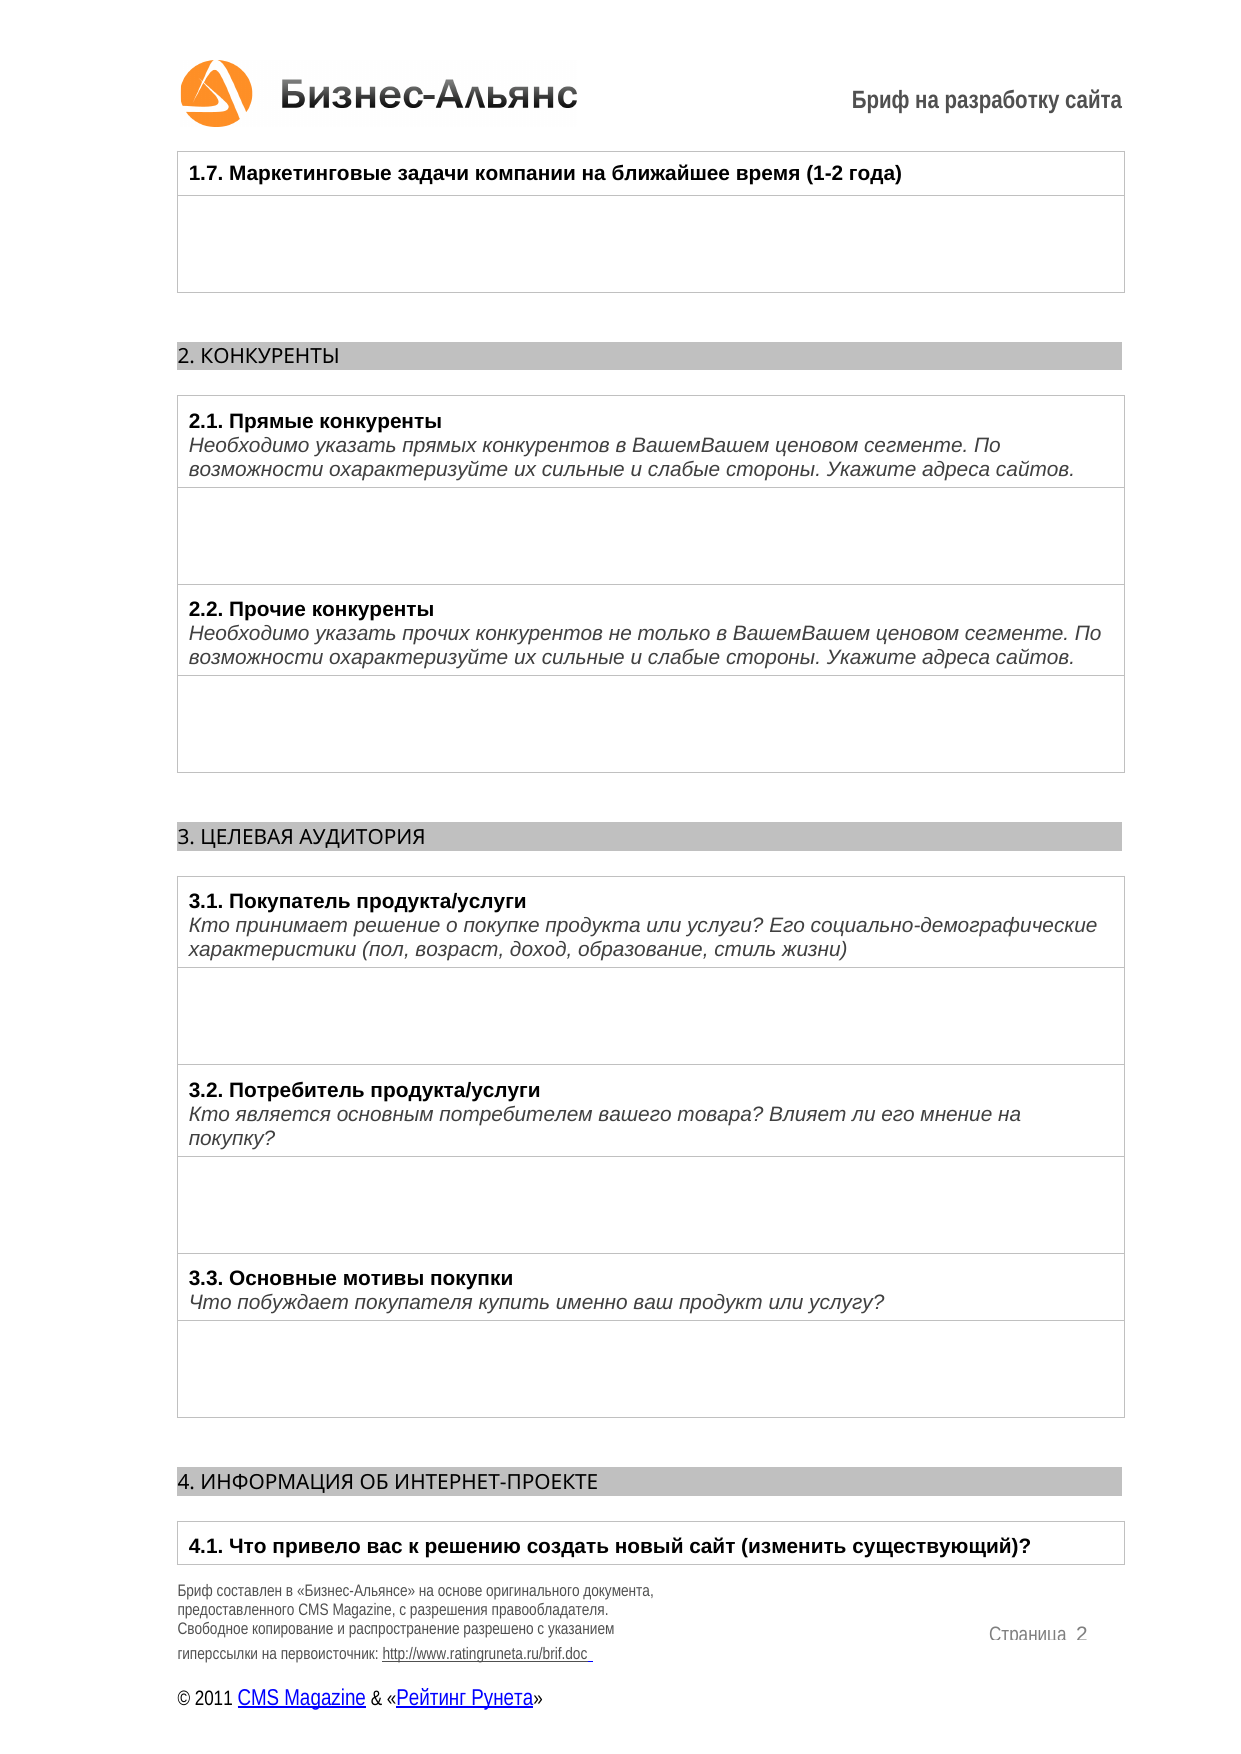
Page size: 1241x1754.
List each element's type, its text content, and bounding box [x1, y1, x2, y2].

subtitle 4. ИНФОРМАЦИЯ ОБ ИНТЕРНЕТ-ПРОЕКТЕ [177, 1467, 1122, 1496]
table_cell 3.2. Потребитель продукта/услуги Кто является основным потребителем вашего товара? Влияет ли его мнение на покупку? [178, 1065, 1124, 1156]
table_header 2.1. Прямые конкуренты Необходимо указать прямых конкурентов в ВашемВашем ценовом сегменте. По возможности охарактеризуйте их сильные и слабые стороны. Укажите адреса сайтов. [178, 396, 1124, 487]
table_cell 1.7. Маркетинговые задачи компании на ближайшее время (1-2 года) [178, 152, 1124, 195]
subtitle 2. КОНКУРЕНТЫ [177, 342, 1122, 370]
table_cell [178, 1157, 1124, 1253]
subtitle 3. ЦЕЛЕВАЯ АУДИТОРИЯ [177, 822, 1122, 851]
table_cell [178, 196, 1124, 292]
table_cell [178, 676, 1124, 772]
table_cell 3.3. Основные мотивы покупки Что побуждает покупателя купить именно ваш продукт или услугу? [178, 1254, 1124, 1320]
table_header 4.1. Что привело вас к решению создать новый сайт (изменить существующий)? [178, 1522, 1124, 1564]
table_cell 2.2. Прочие конкуренты Необходимо указать прочих конкурентов не только в ВашемВашем ценовом сегменте. По возможности охарактеризуйте их сильные и слабые стороны. Укажите адреса сайтов. [178, 585, 1124, 675]
table_cell [178, 1321, 1124, 1417]
table_cell [178, 488, 1124, 583]
table_cell [178, 968, 1124, 1064]
table_header 3.1. Покупатель продукта/услуги Кто принимает решение о покупке продукта или услуги? Его социально-демографические характеристики (пол, возраст, доход, образование, стиль жизни) [178, 877, 1124, 967]
